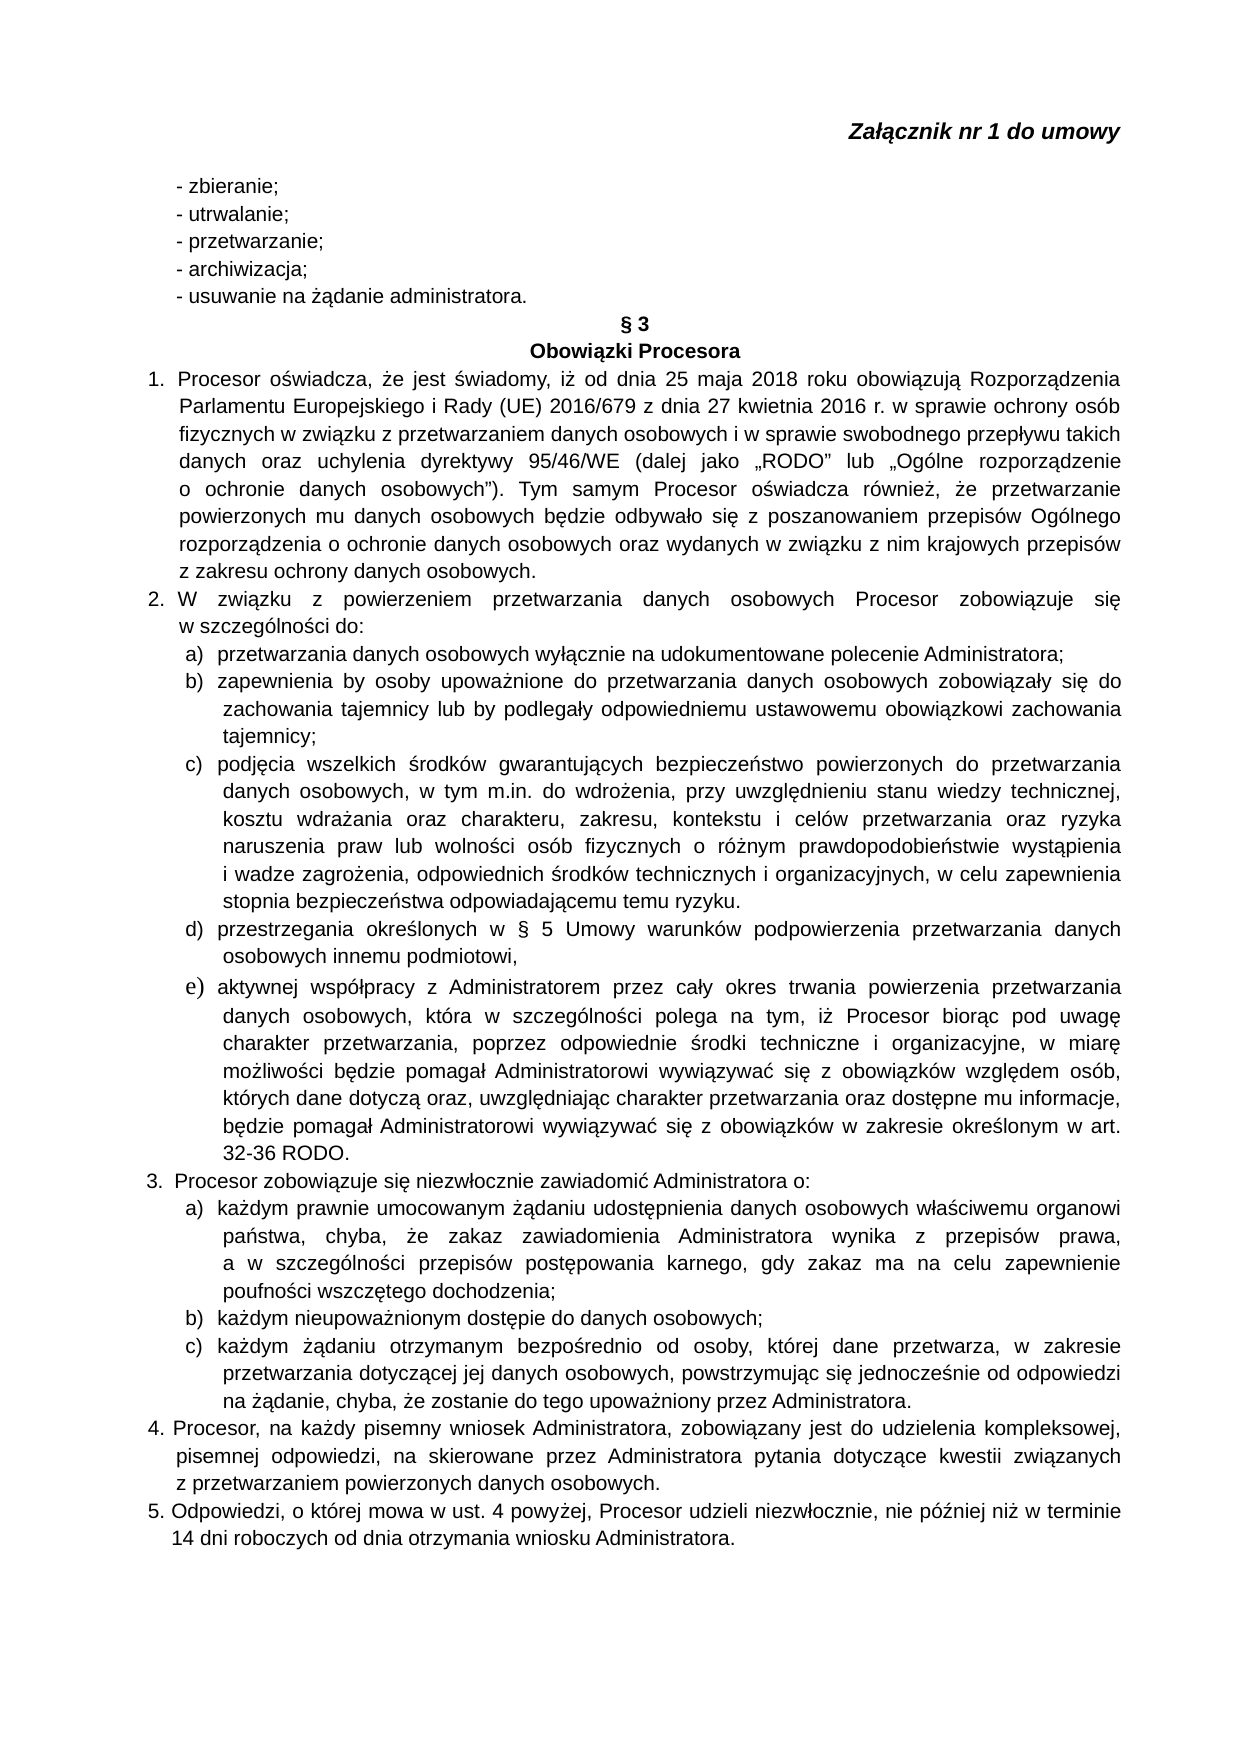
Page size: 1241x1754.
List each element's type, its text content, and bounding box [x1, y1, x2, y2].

list - archiwizacja; [141, 256, 1122, 280]
list podjęcia wszelkich środków gwarantujących bezpieczeństwo powierzonych do przetwarzania danych osobowych, w tym m.in. do wdrożenia, przy uwzględnieniu stanu wiedzy technicznej, kosztu wdrażania oraz charakteru, zakresu, kontekstu i celów przetwarzania oraz ryzyka naruszenia praw lub wolności osób fizycznych o różnym prawdopodobieństwie wystąpienia i wadze zagrożenia, odpowiednich środków technicznych i organizacyjnych, w celu zapewnienia stopnia bezpieczeństwa odpowiadającemu temu ryzyku. [185, 751, 1122, 913]
list - usuwanie na żądanie administratora. [141, 284, 1122, 308]
list zapewnienia by osoby upoważnione do przetwarzania danych osobowych zobowiązały się do zachowania tajemnicy lub by podlegały odpowiedniemu ustawowemu obowiązkowi zachowania tajemnicy; [185, 669, 1122, 748]
list W związku z powierzeniem przetwarzania danych osobowych Procesor zobowiązuje się w szczególności do: [148, 586, 1122, 638]
text § 3 [148, 311, 1122, 335]
list - przetwarzanie; [141, 229, 1122, 253]
list każdym żądaniu otrzymanym bezpośrednio od osoby, której dane przetwarza, w zakresie przetwarzania dotyczącej jej danych osobowych, powstrzymując się jednocześnie od odpowiedzi na żądanie, chyba, że zostanie do tego upoważniony przez Administratora. [185, 1334, 1122, 1413]
list każdym prawnie umocowanym żądaniu udostępnienia danych osobowych właściwemu organowi państwa, chyba, że zakaz zawiadomienia Administratora wynika z przepisów prawa, a w szczególności przepisów postępowania karnego, gdy zakaz ma na celu zapewnienie poufności wszczętego dochodzenia; [185, 1196, 1122, 1303]
list przestrzegania określonych w § 5 Umowy warunków podpowierzenia przetwarzania danych osobowych innemu podmiotowi, [185, 916, 1122, 968]
list Procesor oświadcza, że jest świadomy, iż od dnia 25 maja 2018 roku obowiązują Rozporządzenia Parlamentu Europejskiego i Rady (UE) 2016/679 z dnia 27 kwietnia 2016 r. w sprawie ochrony osób fizycznych w związku z przetwarzaniem danych osobowych i w sprawie swobodnego przepływu takich danych oraz uchylenia dyrektywy 95/46/WE (dalej jako „RODO” lub „Ogólne rozporządzenie o ochronie danych osobowych”). Tym samym Procesor oświadcza również, że przetwarzanie powierzonych mu danych osobowych będzie odbywało się z poszanowaniem przepisów Ogólnego rozporządzenia o ochronie danych osobowych oraz wydanych w związku z nim krajowych przepisów z zakresu ochrony danych osobowych. [148, 366, 1122, 583]
text Obowiązki Procesora [148, 339, 1122, 363]
list Odpowiedzi, o której mowa w ust. 4 powyżej, Procesor udzieli niezwłocznie, nie później niż w terminie 14 dni roboczych od dnia otrzymania wniosku Administratora. [148, 1499, 1122, 1550]
list przetwarzania danych osobowych wyłącznie na udokumentowane polecenie Administratora; [185, 641, 1122, 665]
list Procesor, na każdy pisemny wniosek Administratora, zobowiązany jest do udzielenia kompleksowej, pisemnej odpowiedzi, na skierowane przez Administratora pytania dotyczące kwestii związanych z przetwarzaniem powierzonych danych osobowych. [148, 1416, 1122, 1495]
list aktywnej współpracy z Administratorem przez cały okres trwania powierzenia przetwarzania danych osobowych, która w szczególności polega na tym, iż Procesor biorąc pod uwagę charakter przetwarzania, poprzez odpowiednie środki techniczne i organizacyjne, w miarę możliwości będzie pomagał Administratorowi wywiązywać się z obowiązków względem osób, których dane dotyczą oraz, uwzględniając charakter przetwarzania oraz dostępne mu informacje, będzie pomagał Administratorowi wywiązywać się z obowiązków w zakresie określonym w art. 32-36 RODO. [185, 971, 1122, 1165]
list Procesor zobowiązuje się niezwłocznie zawiadomić Administratora o: [146, 1169, 1122, 1193]
list każdym nieupoważnionym dostępie do danych osobowych; [185, 1306, 1122, 1330]
list - zbieranie; [141, 174, 1122, 198]
list - utrwalanie; [141, 201, 1122, 225]
